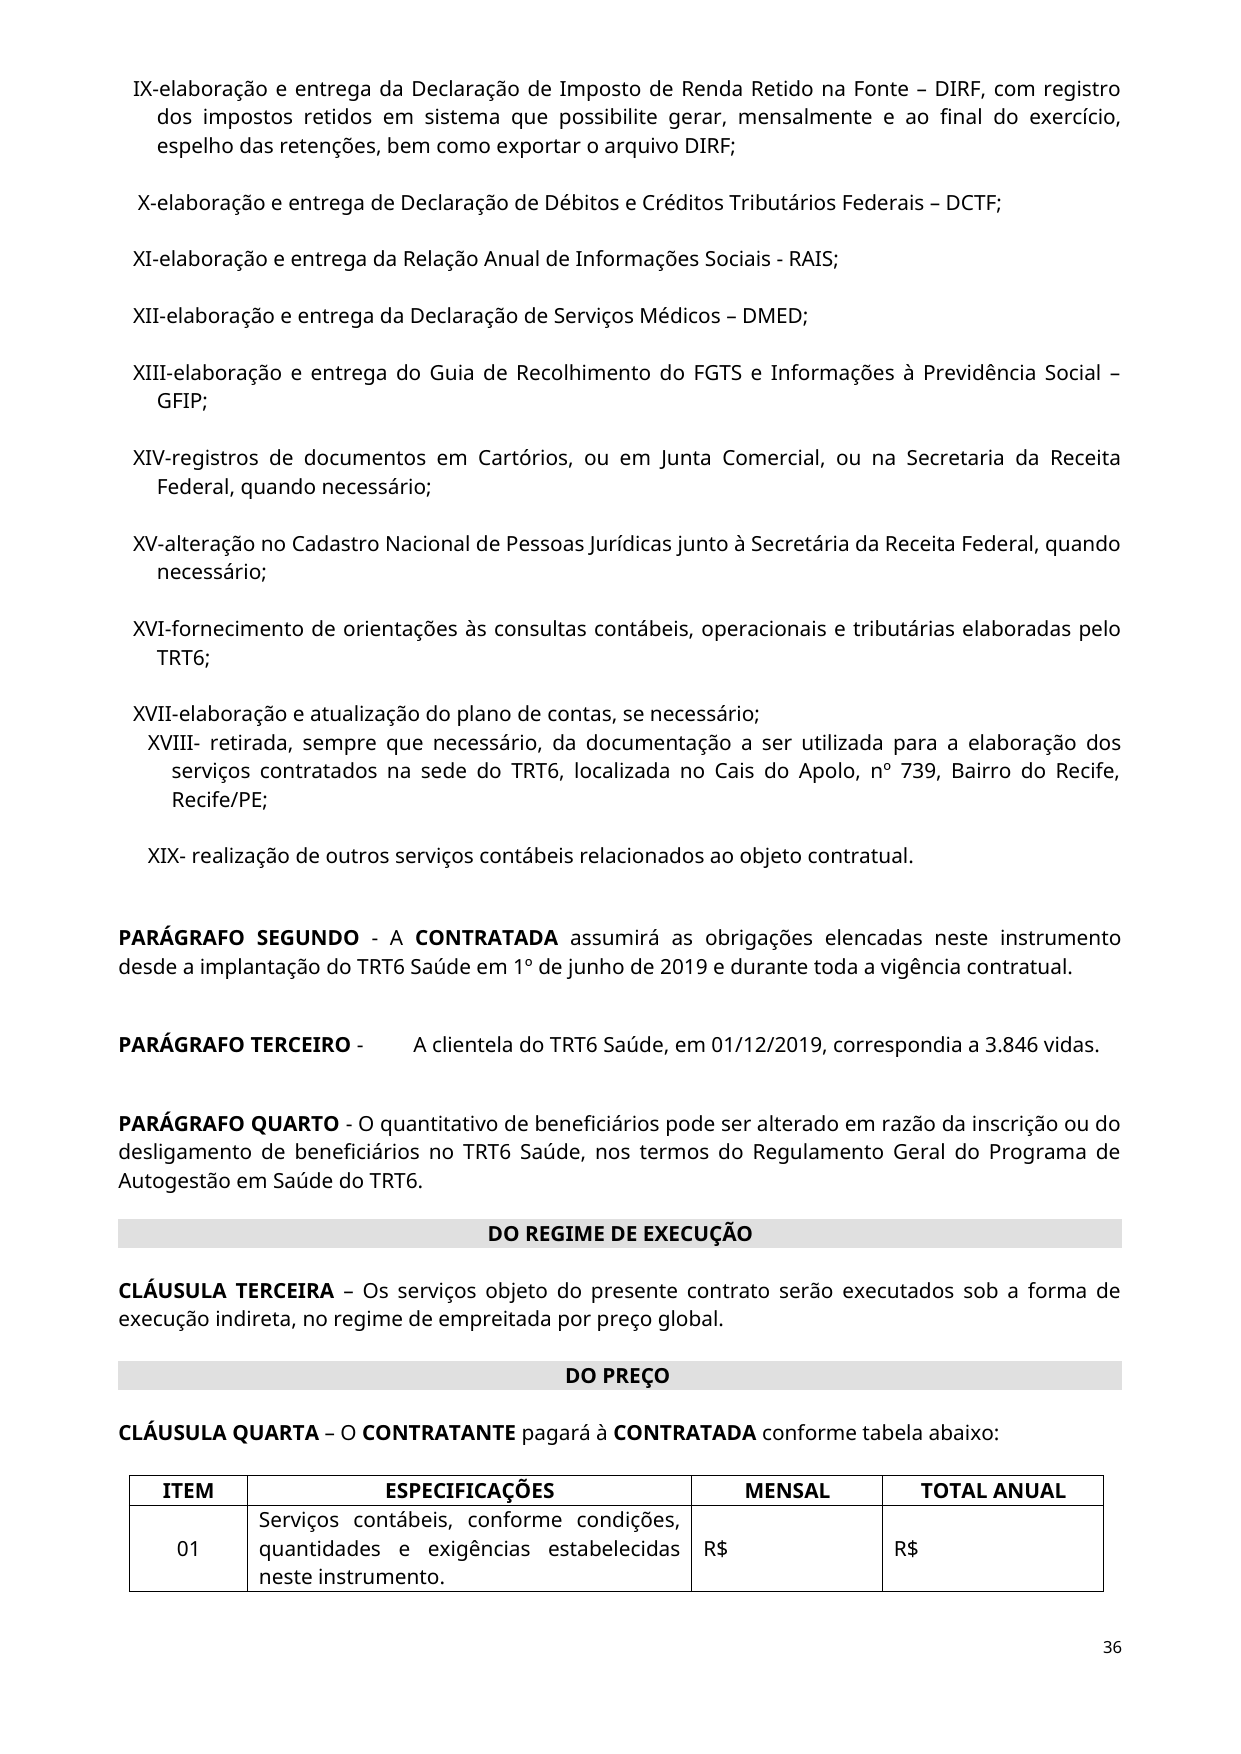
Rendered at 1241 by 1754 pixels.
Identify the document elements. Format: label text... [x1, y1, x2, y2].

text DO REGIME DE EXECUÇÃO [118, 1219, 1122, 1248]
list alteração no Cadastro Nacional de Pessoas Jurídicas junto à Secretária da Receita Federal, quando necessário; [133, 529, 1122, 586]
table_cell 01 [130, 1506, 247, 1591]
text PARÁGRAFO SEGUNDO - A CONTRATADA assumirá as obrigações elencadas neste instrumento desde a implantação do TRT6 Saúde em 1º de junho de 2019 e durante toda a vigência contratual. [118, 923, 1122, 980]
text PARÁGRAFO TERCEIRO - A clientela do TRT6 Saúde, em 01/12/2019, correspondia a 3.846 vidas. [118, 1030, 1122, 1059]
text CLÁUSULA TERCEIRA – Os serviços objeto do presente contrato serão executados sob a forma de execução indireta, no regime de empreitada por preço global. [118, 1276, 1122, 1333]
text PARÁGRAFO QUARTO - O quantitativo de beneficiários pode ser alterado em razão da inscrição ou do desligamento de beneficiários no TRT6 Saúde, nos termos do Regulamento Geral do Programa de Autogestão em Saúde do TRT6. [118, 1109, 1122, 1194]
list elaboração e entrega do Guia de Recolhimento do FGTS e Informações à Previdência Social – GFIP; [133, 358, 1122, 415]
table_header ITEM [130, 1476, 247, 1504]
table_header TOTAL ANUAL [883, 1476, 1103, 1504]
list registros de documentos em Cartórios, ou em Junta Comercial, ou na Secretaria da Receita Federal, quando necessário; [133, 443, 1122, 500]
table_cell R$ [692, 1506, 882, 1591]
table_cell R$ [883, 1506, 1103, 1591]
text CLÁUSULA QUARTA – O CONTRATANTE pagará à CONTRATADA conforme tabela abaixo: [118, 1418, 1122, 1447]
list fornecimento de orientações às consultas contábeis, operacionais e tributárias elaboradas pelo TRT6; [133, 614, 1122, 671]
text DO PREÇO [118, 1361, 1122, 1390]
table_header ESPECIFICAÇÕES [248, 1476, 691, 1504]
list realização de outros serviços contábeis relacionados ao objeto contratual. [148, 842, 1122, 870]
list elaboração e entrega de Declaração de Débitos e Créditos Tributários Federais – DCTF; [133, 188, 1122, 216]
list elaboração e entrega da Declaração de Serviços Médicos – DMED; [133, 301, 1122, 330]
list elaboração e entrega da Declaração de Imposto de Renda Retido na Fonte – DIRF, com registro dos impostos retidos em sistema que possibilite gerar, mensalmente e ao final do exercício, espelho das retenções, bem como exportar o arquivo DIRF; [133, 74, 1122, 159]
list elaboração e atualização do plano de contas, se necessário; [133, 699, 1122, 728]
table_cell Serviços contábeis, conforme condições, quantidades e exigências estabelecidas neste instrumento. [248, 1506, 691, 1591]
list elaboração e entrega da Relação Anual de Informações Sociais - RAIS; [133, 244, 1122, 273]
list retirada, sempre que necessário, da documentação a ser utilizada para a elaboração dos serviços contratados na sede do TRT6, localizada no Cais do Apolo, nº 739, Bairro do Recife, Recife/PE; [148, 728, 1122, 813]
table_header MENSAL [692, 1476, 882, 1504]
